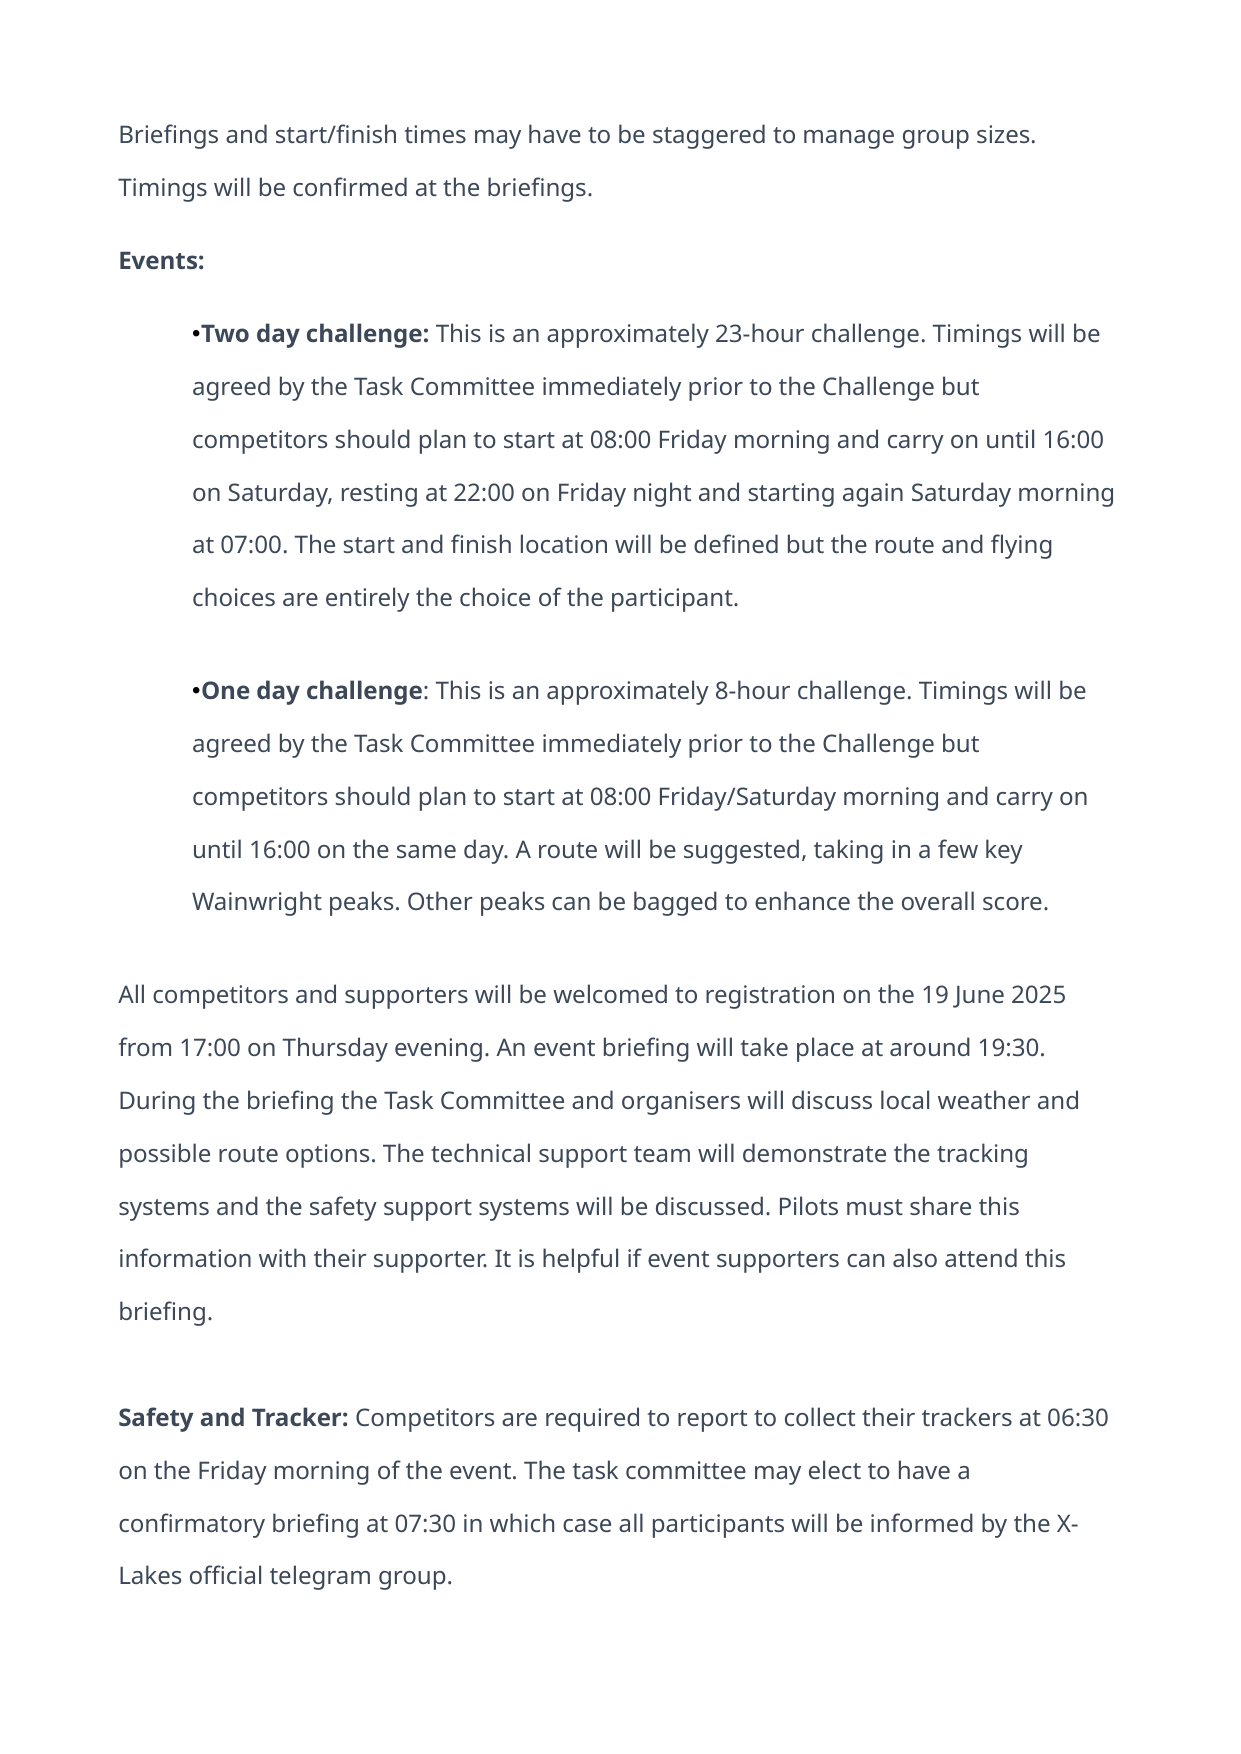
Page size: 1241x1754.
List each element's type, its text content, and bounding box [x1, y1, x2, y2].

list One day challenge: This is an approximately 8-hour challenge. Timings will be agreed by the Task Committee immediately prior to the Challenge but competitors should plan to start at 08:00 Friday/Saturday morning and carry on until 16:00 on the same day. A route will be suggested, taking in a few key Wainwright peaks. Other peaks can be bagged to enhance the overall score. [118, 674, 1122, 918]
text Briefings and start/finish times may have to be staggered to manage group sizes. Timings will be confirmed at the briefings. [118, 118, 1122, 204]
text Events: [118, 244, 1122, 277]
list Two day challenge: This is an approximately 23-hour challenge. Timings will be agreed by the Task Committee immediately prior to the Challenge but competitors should plan to start at 08:00 Friday morning and carry on until 16:00 on Saturday, resting at 22:00 on Friday night and starting again Saturday morning at 07:00. The start and finish location will be defined but the route and flying choices are entirely the choice of the participant. [118, 317, 1122, 614]
text All competitors and supporters will be welcomed to registration on the 19 June 2025 from 17:00 on Thursday evening. An event briefing will take place at around 19:30. During the briefing the Task Committee and organisers will discuss local weather and possible route options. The technical support team will demonstrate the tracking systems and the safety support systems will be discussed. Pilots must share this information with their supporter. It is helpful if event supporters can also attend this briefing. Safety and Tracker: Competitors are required to report to collect their trackers at 06:30 on the Friday morning of the event. The task committee may elect to have a confirmatory briefing at 07:30 in which case all participants will be informed by the X-Lakes official telegram group. [118, 978, 1122, 1592]
